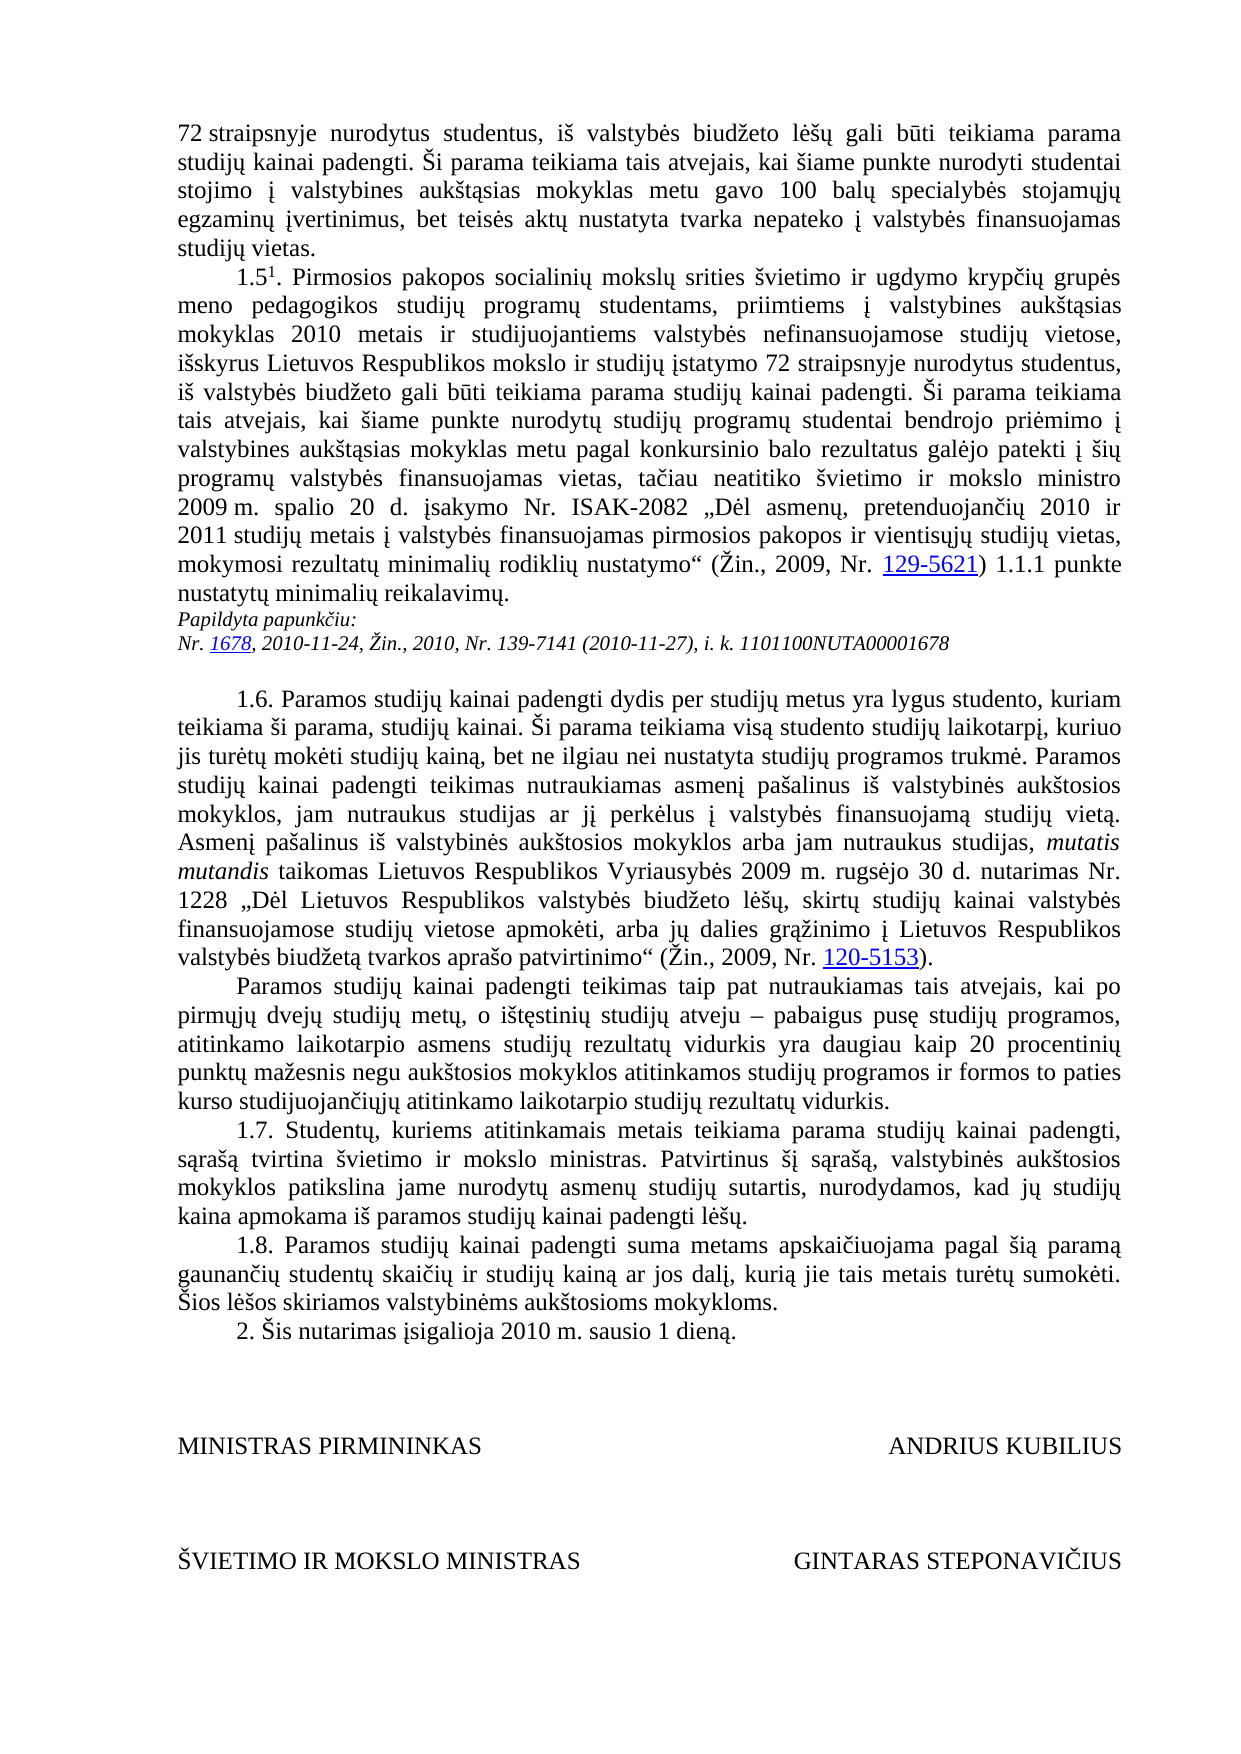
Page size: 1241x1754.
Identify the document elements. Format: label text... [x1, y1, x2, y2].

text 72 straipsnyje nurodytus studentus, iš valstybės biudžeto lėšų gali būti teikiama parama studijų kainai padengti. Ši parama teikiama tais atvejais, kai šiame punkte nurodyti studentai stojimo į valstybines aukštąsias mokyklas metu gavo 100 balų specialybės stojamųjų egzaminų įvertinimus, bet teisės aktų nustatyta tvarka nepateko į valstybės finansuojamas studijų vietas. [177, 118, 1122, 262]
text 1.51. Pirmosios pakopos socialinių mokslų srities švietimo ir ugdymo krypčių grupės meno pedagogikos studijų programų studentams, priimtiems į valstybines aukštąsias mokyklas 2010 metais ir studijuojantiems valstybės nefinansuojamose studijų vietose, išskyrus Lietuvos Respublikos mokslo ir studijų įstatymo 72 straipsnyje nurodytus studentus, iš valstybės biudžeto gali būti teikiama parama studijų kainai padengti. Ši parama teikiama tais atvejais, kai šiame punkte nurodytų studijų programų studentai bendrojo priėmimo į valstybines aukštąsias mokyklas metu pagal konkursinio balo rezultatus galėjo patekti į šių programų valstybės finansuojamas vietas, tačiau neatitiko švietimo ir mokslo ministro 2009 m. spalio 20 d. įsakymo Nr. ISAK-2082 „Dėl asmenų, pretenduojančių 2010 ir 2011 studijų metais į valstybės finansuojamas pirmosios pakopos ir vientisųjų studijų vietas, mokymosi rezultatų minimalių rodiklių nustatymo“ (Žin., 2009, Nr. 129-5621) 1.1.1 punkte nustatytų minimalių reikalavimų. [177, 262, 1122, 607]
text 1.8. Paramos studijų kainai padengti suma metams apskaičiuojama pagal šią paramą gaunančių studentų skaičių ir studijų kainą ar jos dalį, kurią jie tais metais turėtų sumokėti. Šios lėšos skiriamos valstybinėms aukštosioms mokykloms. [177, 1230, 1122, 1316]
text 1.6. Paramos studijų kainai padengti dydis per studijų metus yra lygus studento, kuriam teikiama ši parama, studijų kainai. Ši parama teikiama visą studento studijų laikotarpį, kuriuo jis turėtų mokėti studijų kainą, bet ne ilgiau nei nustatyta studijų programos trukmė. Paramos studijų kainai padengti teikimas nutraukiamas asmenį pašalinus iš valstybinės aukštosios mokyklos, jam nutraukus studijas ar jį perkėlus į valstybės finansuojamą studijų vietą. Asmenį pašalinus iš valstybinės aukštosios mokyklos arba jam nutraukus studijas, mutatis mutandis taikomas Lietuvos Respublikos Vyriausybės 2009 m. rugsėjo 30 d. nutarimas Nr. 1228 „Dėl Lietuvos Respublikos valstybės biudžeto lėšų, skirtų studijų kainai valstybės finansuojamose studijų vietose apmokėti, arba jų dalies grąžinimo į Lietuvos Respublikos valstybės biudžetą tvarkos aprašo patvirtinimo“ (Žin., 2009, Nr. 120-5153). [177, 684, 1122, 971]
text ŠVIETIMO IR MOKSLO MINISTRAS GINTARAS STEPONAVIČIUS [177, 1546, 1122, 1575]
text Nr. 1678, 2010-11-24, Žin., 2010, Nr. 139-7141 (2010-11-27), i. k. 1101100NUTA00001678 [177, 631, 1122, 655]
text 2. Šis nutarimas įsigalioja 2010 m. sausio 1 dieną. [177, 1316, 1122, 1345]
text 1.7. Studentų, kuriems atitinkamais metais teikiama parama studijų kainai padengti, sąrašą tvirtina švietimo ir mokslo ministras. Patvirtinus šį sąrašą, valstybinės aukštosios mokyklos patikslina jame nurodytų asmenų studijų sutartis, nurodydamos, kad jų studijų kaina apmokama iš paramos studijų kainai padengti lėšų. [177, 1115, 1122, 1230]
text Paramos studijų kainai padengti teikimas taip pat nutraukiamas tais atvejais, kai po pirmųjų dvejų studijų metų, o ištęstinių studijų atveju – pabaigus pusę studijų programos, atitinkamo laikotarpio asmens studijų rezultatų vidurkis yra daugiau kaip 20 procentinių punktų mažesnis negu aukštosios mokyklos atitinkamos studijų programos ir formos to paties kurso studijuojančiųjų atitinkamo laikotarpio studijų rezultatų vidurkis. [177, 971, 1122, 1115]
text MINISTRAS PIRMININKAS ANDRIUS KUBILIUS [177, 1431, 1122, 1460]
text Papildyta papunkčiu: [177, 607, 1122, 631]
